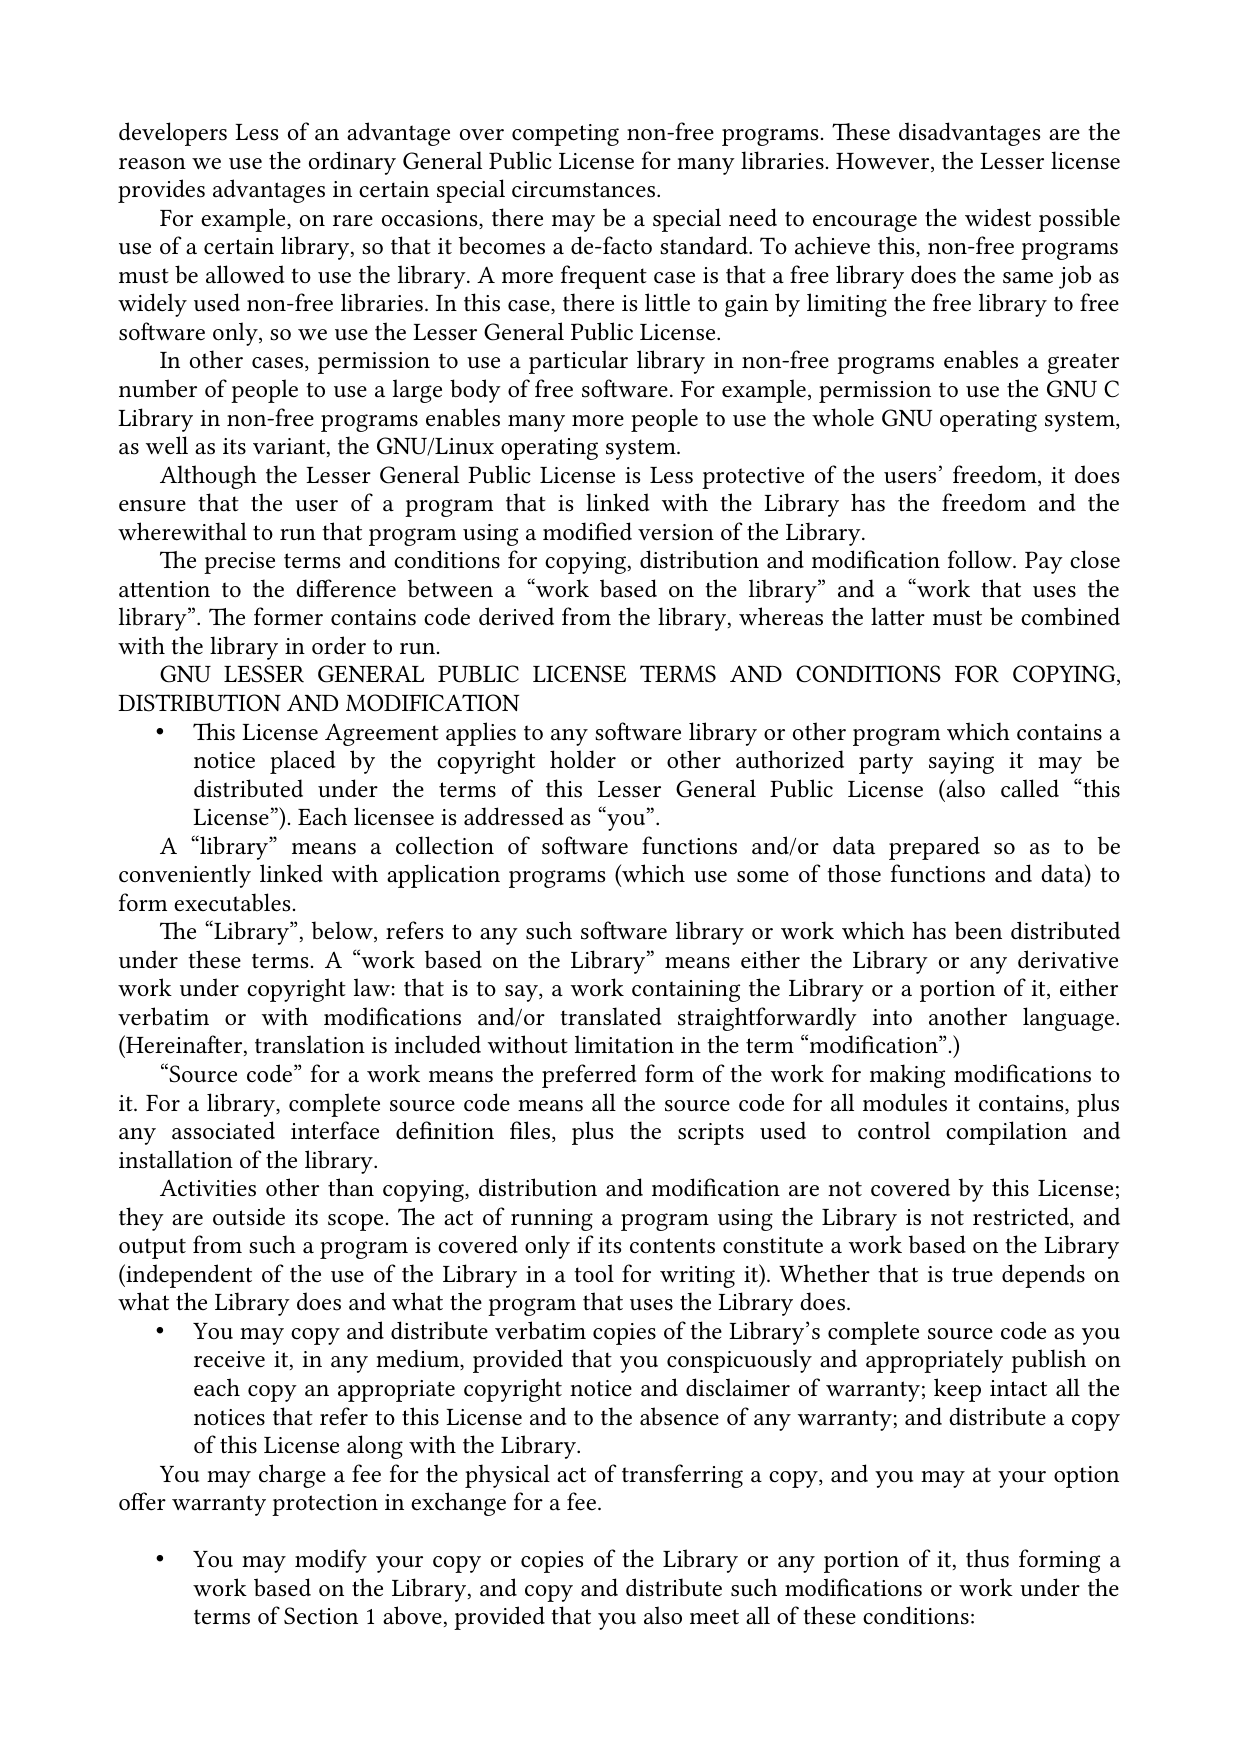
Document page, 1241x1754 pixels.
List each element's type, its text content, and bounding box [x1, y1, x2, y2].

text You may charge a fee for the physical act of transferring a copy, and you may at your option offer warranty protection in exchange for a fee. [118, 1459, 1122, 1517]
list You may copy and distribute verbatim copies of the Library’s complete source code as you receive it, in any medium, provided that you conspicuously and appropriately publish on each copy an appropriate copyright notice and disclaimer of warranty; keep intact all the notices that refer to this License and to the absence of any warranty; and distribute a copy of this License along with the Library. [156, 1317, 1122, 1459]
text The precise terms and conditions for copying, distribution and modification follow. Pay close attention to the difference between a “work based on the library” and a “work that uses the library”. The former contains code derived from the library, whereas the latter must be combined with the library in order to run. [118, 546, 1122, 660]
text A “library” means a collection of software functions and/or data prepared so as to be conveniently linked with application programs (which use some of those functions and data) to form executables. [118, 832, 1122, 917]
list This License Agreement applies to any software library or other program which contains a notice placed by the copyright holder or other authorized party saying it may be distributed under the terms of this Lesser General Public License (also called “this License”). Each licensee is addressed as “you”. [156, 717, 1122, 832]
text “Source code” for a work means the preferred form of the work for making modifications to it. For a library, complete source code means all the source code for all modules it contains, plus any associated interface definition files, plus the scripts used to control compilation and installation of the library. [118, 1060, 1122, 1174]
text GNU LESSER GENERAL PUBLIC LICENSE TERMS AND CONDITIONS FOR COPYING, DISTRIBUTION AND MODIFICATION [118, 660, 1122, 717]
text The “Library”, below, refers to any such software library or work which has been distributed under these terms. A “work based on the Library” means either the Library or any derivative work under copyright law: that is to say, a work containing the Library or a portion of it, either verbatim or with modifications and/or translated straightforwardly into another language. (Hereinafter, translation is included without limitation in the term “modification”.) [118, 917, 1122, 1060]
text Although the Lesser General Public License is Less protective of the users’ freedom, it does ensure that the user of a program that is linked with the Library has the freedom and the wherewithal to run that program using a modified version of the Library. [118, 461, 1122, 546]
text For example, on rare occasions, there may be a special need to encourage the widest possible use of a certain library, so that it becomes a de-facto standard. To achieve this, non-free programs must be allowed to use the library. A more frequent case is that a free library does the same job as widely used non-free libraries. In this case, there is little to gain by limiting the free library to free software only, so we use the Lesser General Public License. [118, 204, 1122, 346]
list You may modify your copy or copies of the Library or any portion of it, thus forming a work based on the Library, and copy and distribute such modifications or work under the terms of Section 1 above, provided that you also meet all of these conditions: [156, 1545, 1122, 1631]
text Activities other than copying, distribution and modification are not covered by this License; they are outside its scope. The act of running a program using the Library is not restricted, and output from such a program is covered only if its contents constitute a work based on the Library (independent of the use of the Library in a tool for writing it). Whether that is true depends on what the Library does and what the program that uses the Library does. [118, 1174, 1122, 1317]
text In other cases, permission to use a particular library in non-free programs enables a greater number of people to use a large body of free software. For example, permission to use the GNU C Library in non-free programs enables many more people to use the whole GNU operating system, as well as its variant, the GNU/Linux operating system. [118, 346, 1122, 461]
text developers Less of an advantage over competing non-free programs. These disadvantages are the reason we use the ordinary General Public License for many libraries. However, the Lesser license provides advantages in certain special circumstances. [118, 118, 1122, 204]
